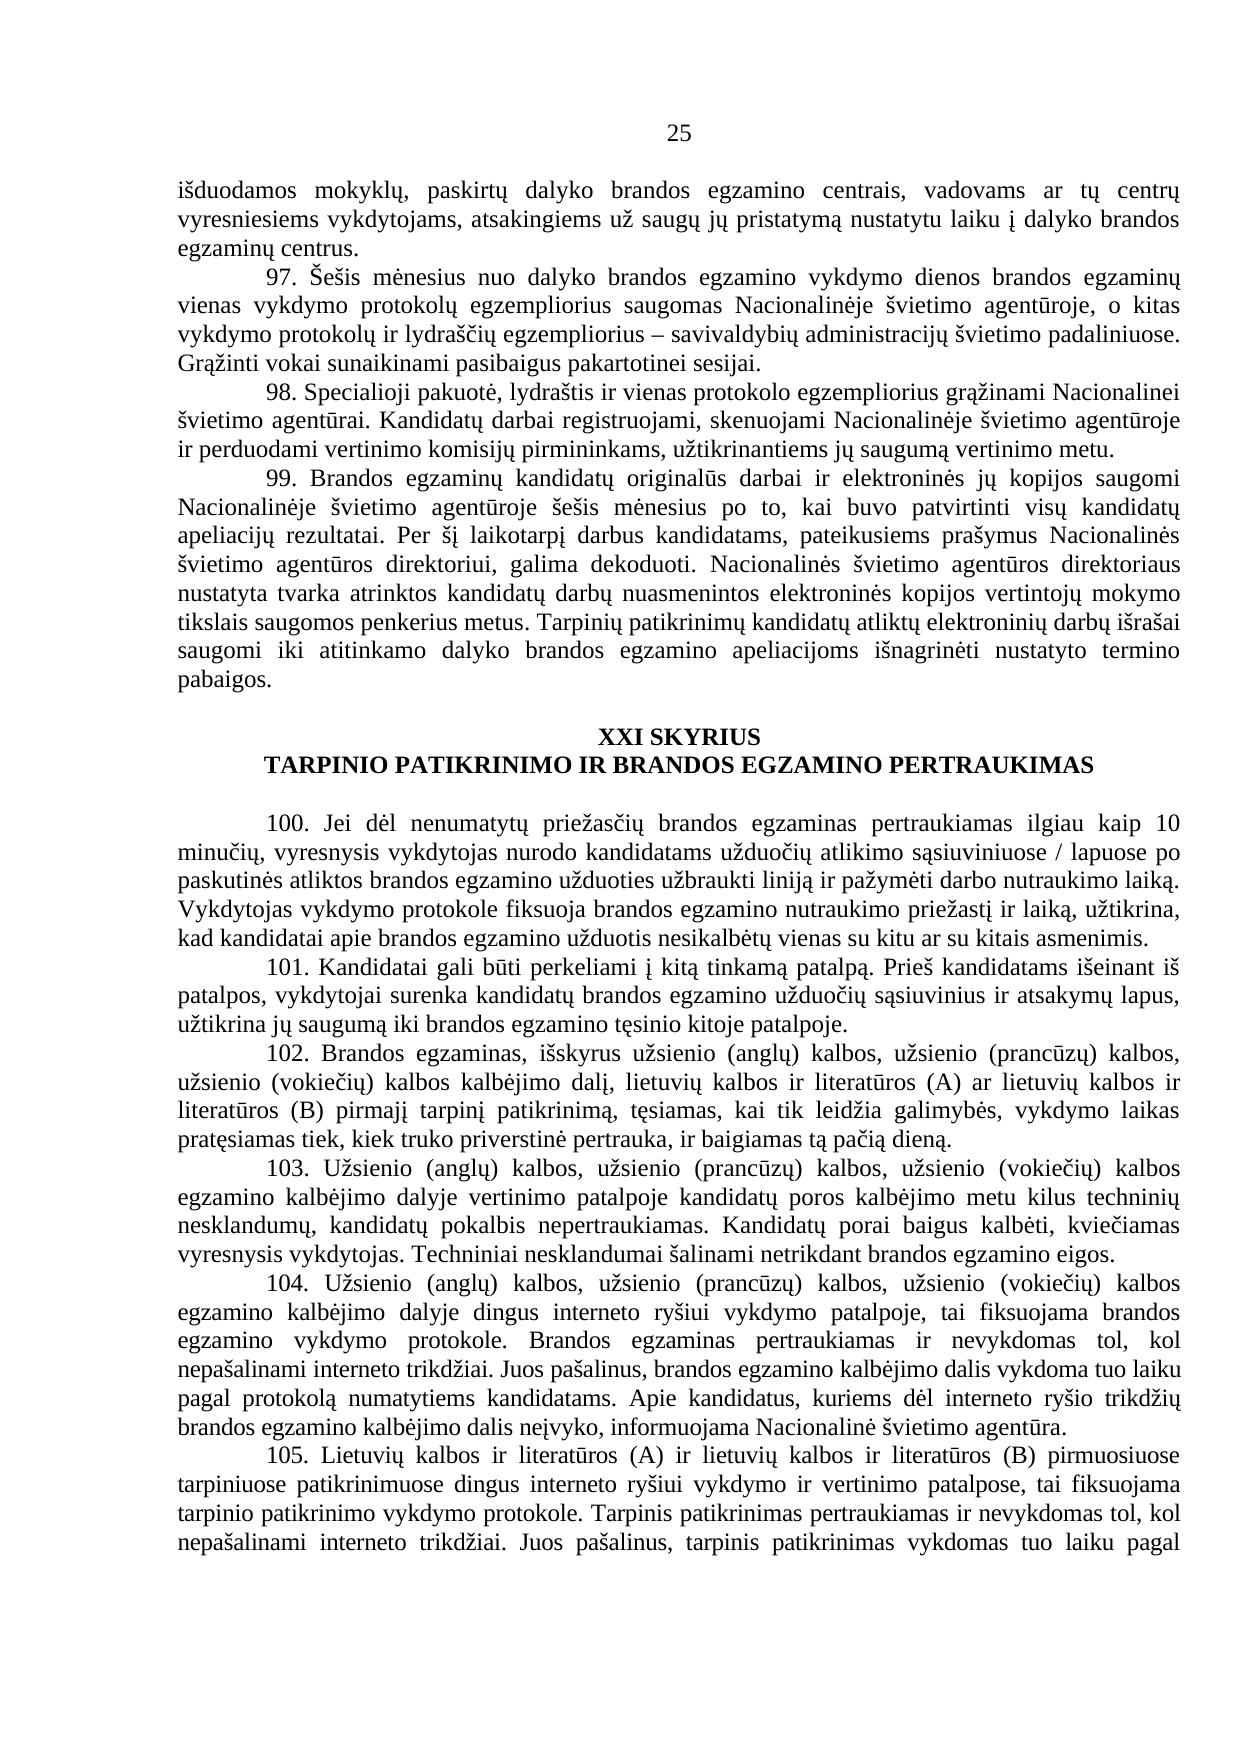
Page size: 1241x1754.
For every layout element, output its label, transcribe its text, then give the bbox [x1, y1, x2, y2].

text 104. Užsienio (anglų) kalbos, užsienio (prancūzų) kalbos, užsienio (vokiečių) kalbos egzamino kalbėjimo dalyje dingus interneto ryšiui vykdymo patalpoje, tai fiksuojama brandos egzamino vykdymo protokole. Brandos egzaminas pertraukiamas ir nevykdomas tol, kol nepašalinami interneto trikdžiai. Juos pašalinus, brandos egzamino kalbėjimo dalis vykdoma tuo laiku pagal protokolą numatytiems kandidatams. Apie kandidatus, kuriems dėl interneto ryšio trikdžių brandos egzamino kalbėjimo dalis neįvyko, informuojama Nacionalinė švietimo agentūra. [177, 1268, 1181, 1441]
text 100. Jei dėl nenumatytų priežasčių brandos egzaminas pertraukiamas ilgiau kaip 10 minučių, vyresnysis vykdytojas nurodo kandidatams užduočių atlikimo sąsiuviniuose / lapuose po paskutinės atliktos brandos egzamino užduoties užbraukti liniją ir pažymėti darbo nutraukimo laiką. Vykdytojas vykdymo protokole fiksuoja brandos egzamino nutraukimo priežastį ir laiką, užtikrina, kad kandidatai apie brandos egzamino užduotis nesikalbėtų vienas su kitu ar su kitais asmenimis. [177, 808, 1181, 952]
text XXI SKYRIUS [177, 722, 1181, 751]
text 97. Šešis mėnesius nuo dalyko brandos egzamino vykdymo dienos brandos egzaminų vienas vykdymo protokolų egzempliorius saugomas Nacionalinėje švietimo agentūroje, o kitas vykdymo protokolų ir lydraščių egzempliorius – savivaldybių administracijų švietimo padaliniuose. Grąžinti vokai sunaikinami pasibaigus pakartotinei sesijai. [177, 262, 1181, 377]
text išduodamos mokyklų, paskirtų dalyko brandos egzamino centrais, vadovams ar tų centrų vyresniesiems vykdytojams, atsakingiems už saugų jų pristatymą nustatytu laiku į dalyko brandos egzaminų centrus. [177, 176, 1181, 262]
text 101. Kandidatai gali būti perkeliami į kitą tinkamą patalpą. Prieš kandidatams išeinant iš patalpos, vykdytojai surenka kandidatų brandos egzamino užduočių sąsiuvinius ir atsakymų lapus, užtikrina jų saugumą iki brandos egzamino tęsinio kitoje patalpoje. [177, 952, 1181, 1038]
text TARPINIO PATIKRINIMO IR BRANDOS EGZAMINO PERTRAUKIMAS [177, 751, 1181, 779]
text 102. Brandos egzaminas, išskyrus užsienio (anglų) kalbos, užsienio (prancūzų) kalbos, užsienio (vokiečių) kalbos kalbėjimo dalį, lietuvių kalbos ir literatūros (A) ar lietuvių kalbos ir literatūros (B) pirmajį tarpinį patikrinimą, tęsiamas, kai tik leidžia galimybės, vykdymo laikas pratęsiamas tiek, kiek truko priverstinė pertrauka, ir baigiamas tą pačią dieną. [177, 1038, 1181, 1153]
subtitle 98. Specialioji pakuotė, lydraštis ir vienas protokolo egzempliorius grąžinami Nacionalinei švietimo agentūrai. Kandidatų darbai registruojami, skenuojami Nacionalinėje švietimo agentūroje ir perduodami vertinimo komisijų pirmininkams, užtikrinantiems jų saugumą vertinimo metu. [177, 377, 1181, 463]
text 105. Lietuvių kalbos ir literatūros (A) ir lietuvių kalbos ir literatūros (B) pirmuosiuose tarpiniuose patikrinimuose dingus interneto ryšiui vykdymo ir vertinimo patalpose, tai fiksuojama tarpinio patikrinimo vykdymo protokole. Tarpinis patikrinimas pertraukiamas ir nevykdomas tol, kol nepašalinami interneto trikdžiai. Juos pašalinus, tarpinis patikrinimas vykdomas tuo laiku pagal [177, 1441, 1181, 1556]
text 99. Brandos egzaminų kandidatų originalūs darbai ir elektroninės jų kopijos saugomi Nacionalinėje švietimo agentūroje šešis mėnesius po to, kai buvo patvirtinti visų kandidatų apeliacijų rezultatai. Per šį laikotarpį darbus kandidatams, pateikusiems prašymus Nacionalinės švietimo agentūros direktoriui, galima dekoduoti. Nacionalinės švietimo agentūros direktoriaus nustatyta tvarka atrinktos kandidatų darbų nuasmenintos elektroninės kopijos vertintojų mokymo tikslais saugomos penkerius metus. Tarpinių patikrinimų kandidatų atliktų elektroninių darbų išrašai saugomi iki atitinkamo dalyko brandos egzamino apeliacijoms išnagrinėti nustatyto termino pabaigos. [177, 463, 1181, 693]
text 103. Užsienio (anglų) kalbos, užsienio (prancūzų) kalbos, užsienio (vokiečių) kalbos egzamino kalbėjimo dalyje vertinimo patalpoje kandidatų poros kalbėjimo metu kilus techninių nesklandumų, kandidatų pokalbis nepertraukiamas. Kandidatų porai baigus kalbėti, kviečiamas vyresnysis vykdytojas. Techniniai nesklandumai šalinami netrikdant brandos egzamino eigos. [177, 1153, 1181, 1268]
